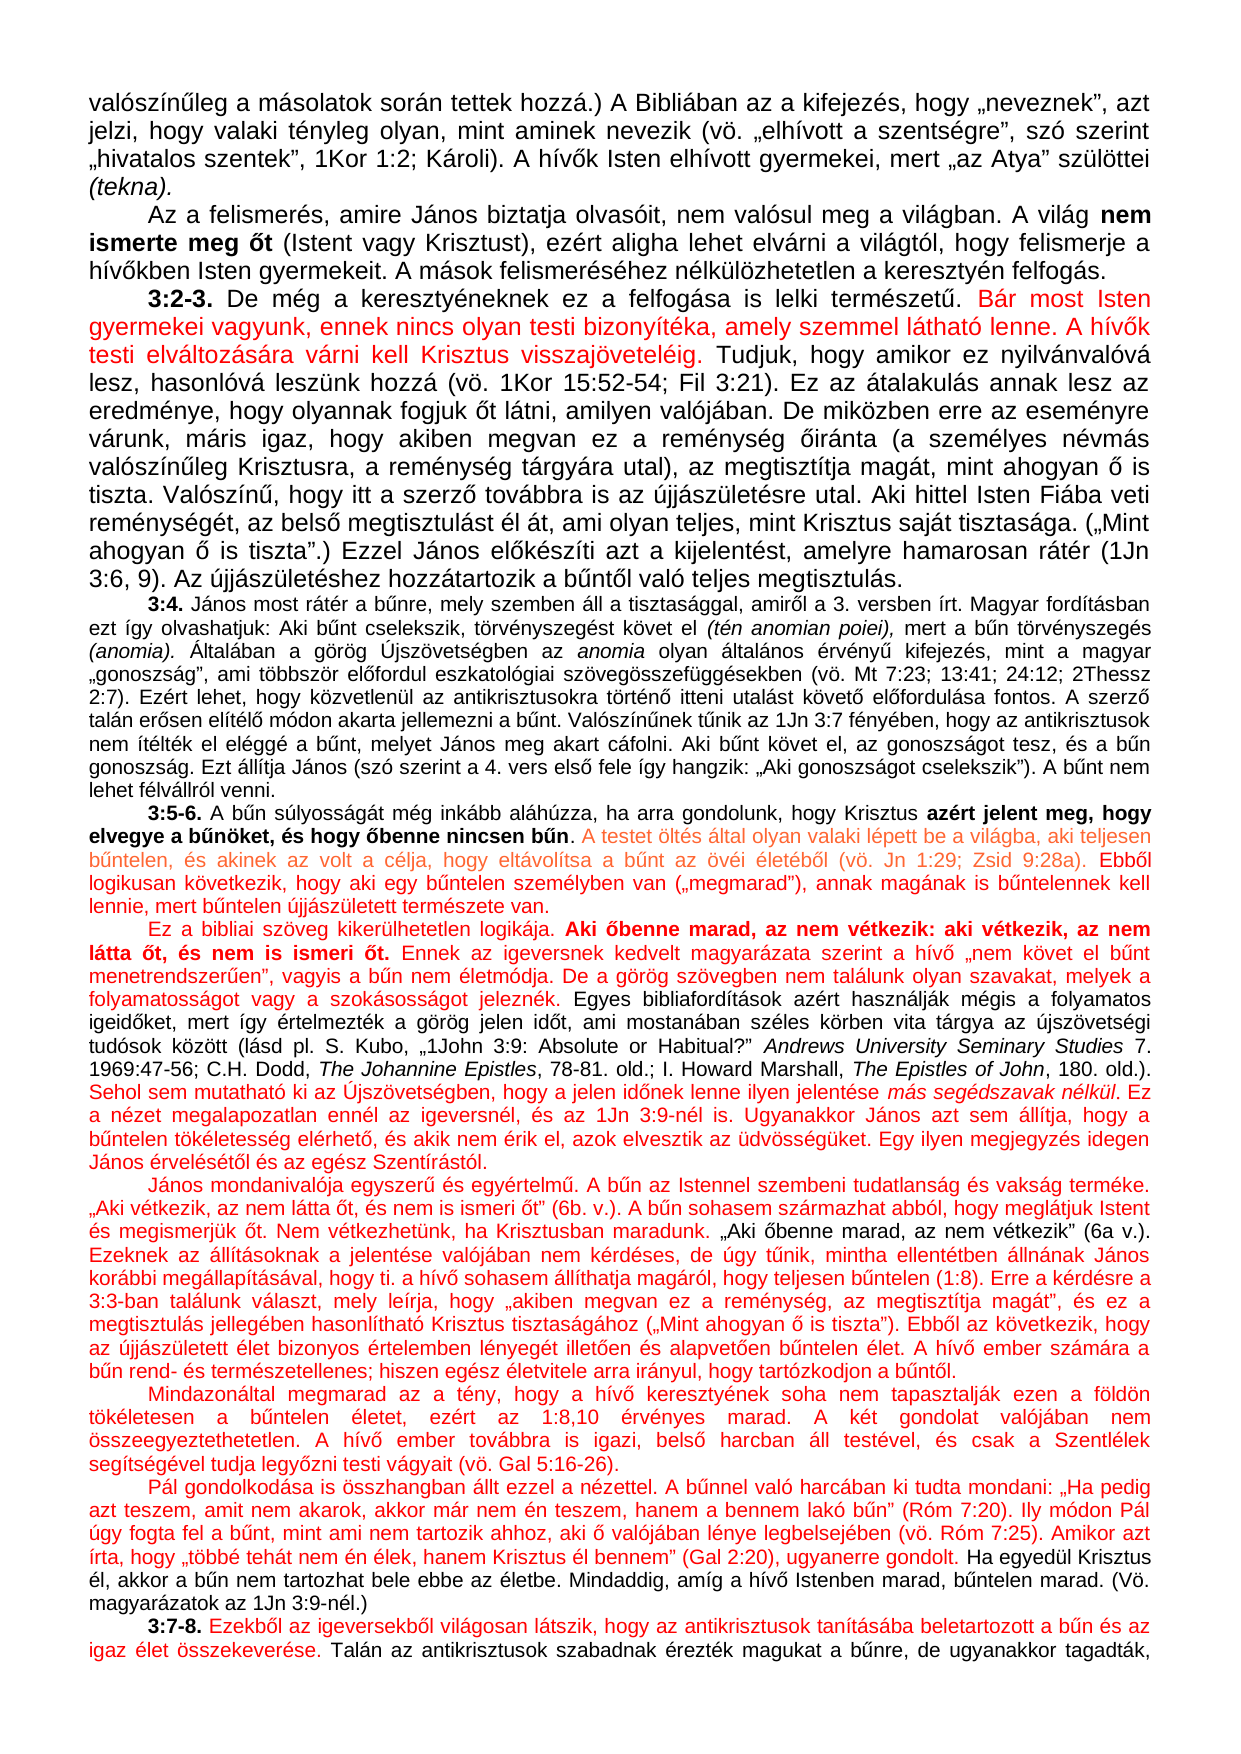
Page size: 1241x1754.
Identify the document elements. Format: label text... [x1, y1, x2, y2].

text valószínűleg a másolatok során tettek hozzá.) A Bibliában az a kifejezés, hogy „neveznek”, azt jelzi, hogy valaki tényleg olyan, mint aminek nevezik (vö. „elhívott a szentségre”, szó szerint „hivatalos szentek”, 1Kor 1:2; Károli). A hívők Isten elhívott gyermekei, mert „az Atya” szülöttei (tekna). [88, 88, 1152, 201]
text Pál gondolkodása is összhangban állt ezzel a nézettel. A bűnnel való harcában ki tudta mondani: „Ha pedig azt teszem, amit nem akarok, akkor már nem én teszem, hanem a bennem lakó bűn” (Róm 7:20). Ily módon Pál úgy fogta fel a bűnt, mint ami nem tartozik ahhoz, aki ő valójában lénye legbelsejében (vö. Róm 7:25). Amikor azt írta, hogy „többé tehát nem én élek, hanem Krisztus él bennem” (Gal 2:20), ugyanerre gondolt. Ha egyedül Krisztus él, akkor a bűn nem tartozhat bele ebbe az életbe. Mindaddig, amíg a hívő Istenben marad, bűntelen marad. (Vö. magyarázatok az 1Jn 3:9-nél.) [88, 1476, 1152, 1615]
text 3:5-6. A bűn súlyosságát még inkább aláhúzza, ha arra gondolunk, hogy Krisztus azért jelent meg, hogy elvegye a bűnöket, és hogy őbenne nincsen bűn. A testet öltés által olyan valaki lépett be a világba, aki teljesen bűntelen, és akinek az volt a célja, hogy eltávolítsa a bűnt az övéi életéből (vö. Jn 1:29; Zsid 9:28a). Ebből logikusan következik, hogy aki egy bűntelen személyben van („megmarad”), annak magának is bűntelennek kell lennie, mert bűntelen újjászületett természete van. [88, 802, 1152, 918]
text 3:2-3. De még a keresztyéneknek ez a felfogása is lelki természetű. Bár most Isten gyermekei vagyunk, ennek nincs olyan testi bizonyítéka, amely szemmel látható lenne. A hívők testi elváltozására várni kell Krisztus visszajöveteléig. Tudjuk, hogy amikor ez nyilvánvalóvá lesz, hasonlóvá leszünk hozzá (vö. 1Kor 15:52-54; Fil 3:21). Ez az átalakulás annak lesz az eredménye, hogy olyannak fogjuk őt látni, amilyen valójában. De miközben erre az eseményre várunk, máris igaz, hogy akiben megvan ez a reménység őiránta (a személyes névmás valószínűleg Krisztusra, a reménység tárgyára utal), az megtisztítja magát, mint ahogyan ő is tiszta. Valószínű, hogy itt a szerző továbbra is az újjászületésre utal. Aki hittel Isten Fiába veti reménységét, az belső megtisztulást él át, ami olyan teljes, mint Krisztus saját tisztasága. („Mint ahogyan ő is tiszta”.) Ezzel János előkészíti azt a kijelentést, amelyre hamarosan rátér (1Jn 3:6, 9). Az újjászületéshez hozzátartozik a bűntől való teljes megtisztulás. [88, 285, 1152, 593]
text Az a felismerés, amire János biztatja olvasóit, nem valósul meg a világban. A világ nem ismerte meg őt (Istent vagy Krisztust), ezért aligha lehet elvárni a világtól, hogy felismerje a hívőkben Isten gyermekeit. A mások felismeréséhez nélkülözhetetlen a keresztyén felfogás. [88, 201, 1152, 285]
text 3:4. János most rátér a bűnre, mely szemben áll a tisztasággal, amiről a 3. versben írt. Magyar fordításban ezt így olvashatjuk: Aki bűnt cselekszik, törvényszegést követ el (tén anomian poiei), mert a bűn törvényszegés (anomia). Általában a görög Újszövetségben az anomia olyan általános érvényű kifejezés, mint a magyar „gonoszság”, ami többször előfordul eszkatológiai szövegösszefüggésekben (vö. Mt 7:23; 13:41; 24:12; 2Thessz 2:7). Ezért lehet, hogy közvetlenül az antikrisztusokra történő itteni utalást követő előfordulása fontos. A szerző talán erősen elítélő módon akarta jellemezni a bűnt. Valószínűnek tűnik az 1Jn 3:7 fényében, hogy az antikrisztusok nem ítélték el eléggé a bűnt, melyet János meg akart cáfolni. Aki bűnt követ el, az gonoszságot tesz, és a bűn gonoszság. Ezt állítja János (szó szerint a 4. vers első fele így hangzik: „Aki gonoszságot cselekszik”). A bűnt nem lehet félvállról venni. [88, 593, 1152, 802]
text 3:7-8. Ezekből az igeversekből világosan látszik, hogy az antikrisztusok tanításába beletartozott a bűn és az igaz élet összekeverése. Talán az antikrisztusok szabadnak érezték magukat a bűnre, de ugyanakkor tagadták, [88, 1615, 1152, 1661]
text Mindazonáltal megmarad az a tény, hogy a hívő keresztyének soha nem tapasztalják ezen a földön tökéletesen a bűntelen életet, ezért az 1:8,10 érvényes marad. A két gondolat valójában nem összeegyeztethetetlen. A hívő ember továbbra is igazi, belső harcban áll testével, és csak a Szentlélek segítségével tudja legyőzni testi vágyait (vö. Gal 5:16-26). [88, 1383, 1152, 1476]
text János mondanivalója egyszerű és egyértelmű. A bűn az Istennel szembeni tudatlanság és vakság terméke. „Aki vétkezik, az nem látta őt, és nem is ismeri őt” (6b. v.). A bűn sohasem származhat abból, hogy meglátjuk Istent és megismerjük őt. Nem vétkezhetünk, ha Krisztusban maradunk. „Aki őbenne marad, az nem vétkezik” (6a v.). Ezeknek az állításoknak a jelentése valójában nem kérdéses, de úgy tűnik, mintha ellentétben állnának János korábbi megállapításával, hogy ti. a hívő sohasem állíthatja magáról, hogy teljesen bűntelen (1:8). Erre a kérdésre a 3:3-ban találunk választ, mely leírja, hogy „akiben megvan ez a reménység, az megtisztítja magát”, és ez a megtisztulás jellegében hasonlítható Krisztus tisztaságához („Mint ahogyan ő is tiszta”). Ebből az következik, hogy az újjászületett élet bizonyos értelemben lényegét illetően és alapvetően bűntelen élet. A hívő ember számára a bűn rend‑ és természetellenes; hiszen egész életvitele arra irányul, hogy tartózkodjon a bűntől. [88, 1174, 1152, 1383]
text Ez a bibliai szöveg kikerülhetetlen logikája. Aki őbenne marad, az nem vétkezik: aki vétkezik, az nem látta őt, és nem is ismeri őt. Ennek az igeversnek kedvelt magyarázata szerint a hívő „nem követ el bűnt menetrendszerűen”, vagyis a bűn nem életmódja. De a görög szövegben nem találunk olyan szavakat, melyek a folyamatosságot vagy a szokásosságot jeleznék. Egyes bibliafordítások azért használják mégis a folyamatos igeidőket, mert így értelmezték a görög jelen időt, ami mostanában széles körben vita tárgya az újszövetségi tudósok között (lásd pl. S. Kubo, „1John 3:9: Absolute or Habitual?” Andrews University Seminary Studies 7. 1969:47-56; C.H. Dodd, The Johannine Epistles, 78-81. old.; I. Howard Marshall, The Epistles of John, 180. old.). Sehol sem mutatható ki az Újszövetségben, hogy a jelen időnek lenne ilyen jelentése más segédszavak nélkül. Ez a nézet megalapozatlan ennél az igeversnél, és az 1Jn 3:9-nél is. Ugyanakkor János azt sem állítja, hogy a bűntelen tökéletesség elérhető, és akik nem érik el, azok elvesztik az üdvösségüket. Egy ilyen megjegyzés idegen János érvelésétől és az egész Szentírástól. [88, 918, 1152, 1174]
